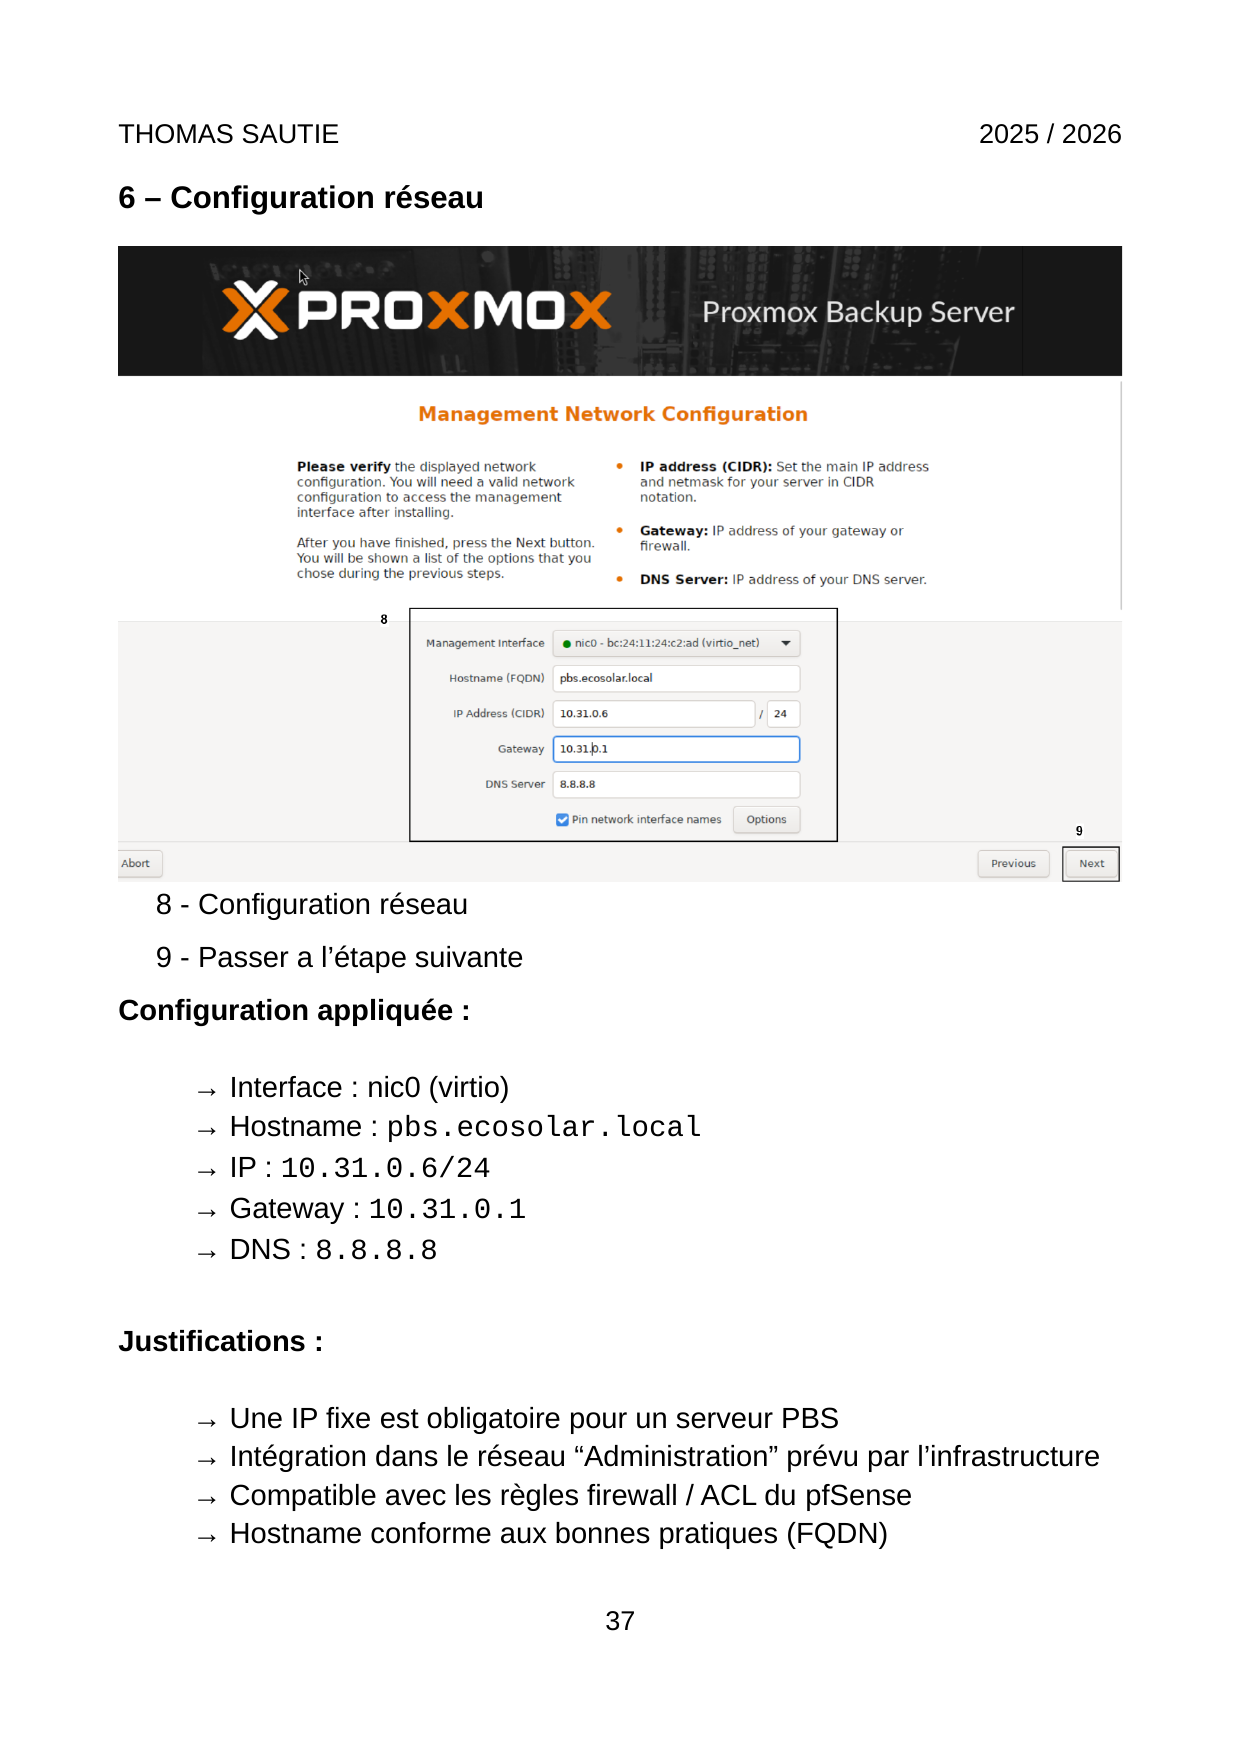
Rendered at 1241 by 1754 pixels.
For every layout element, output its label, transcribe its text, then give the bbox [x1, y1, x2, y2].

text Configuration appliquée : [118, 993, 1122, 1027]
text → Une IP fixe est obligatoire pour un serveur PBS → Intégration dans le réseau “Administration” prévu par l’infrastructure → Compatible avec les règles firewall / ACL du pfSense → Hostname conforme aux bonnes pratiques (FQDN) [118, 1362, 1122, 1550]
picture [118, 246, 1123, 882]
list [156, 235, 1122, 246]
text Justifications : [118, 1324, 1122, 1357]
list Passer a l’étape suivante [156, 940, 1122, 973]
list Configuration réseau [156, 882, 1122, 920]
text → Interface : nic0 (virtio) → Hostname : pbs.ecosolar.local → IP : 10.31.0.6/24 → Gateway : 10.31.0.1 → DNS : 8.8.8.8 [118, 1032, 1122, 1268]
text 6 – Configuration réseau [118, 179, 1122, 215]
